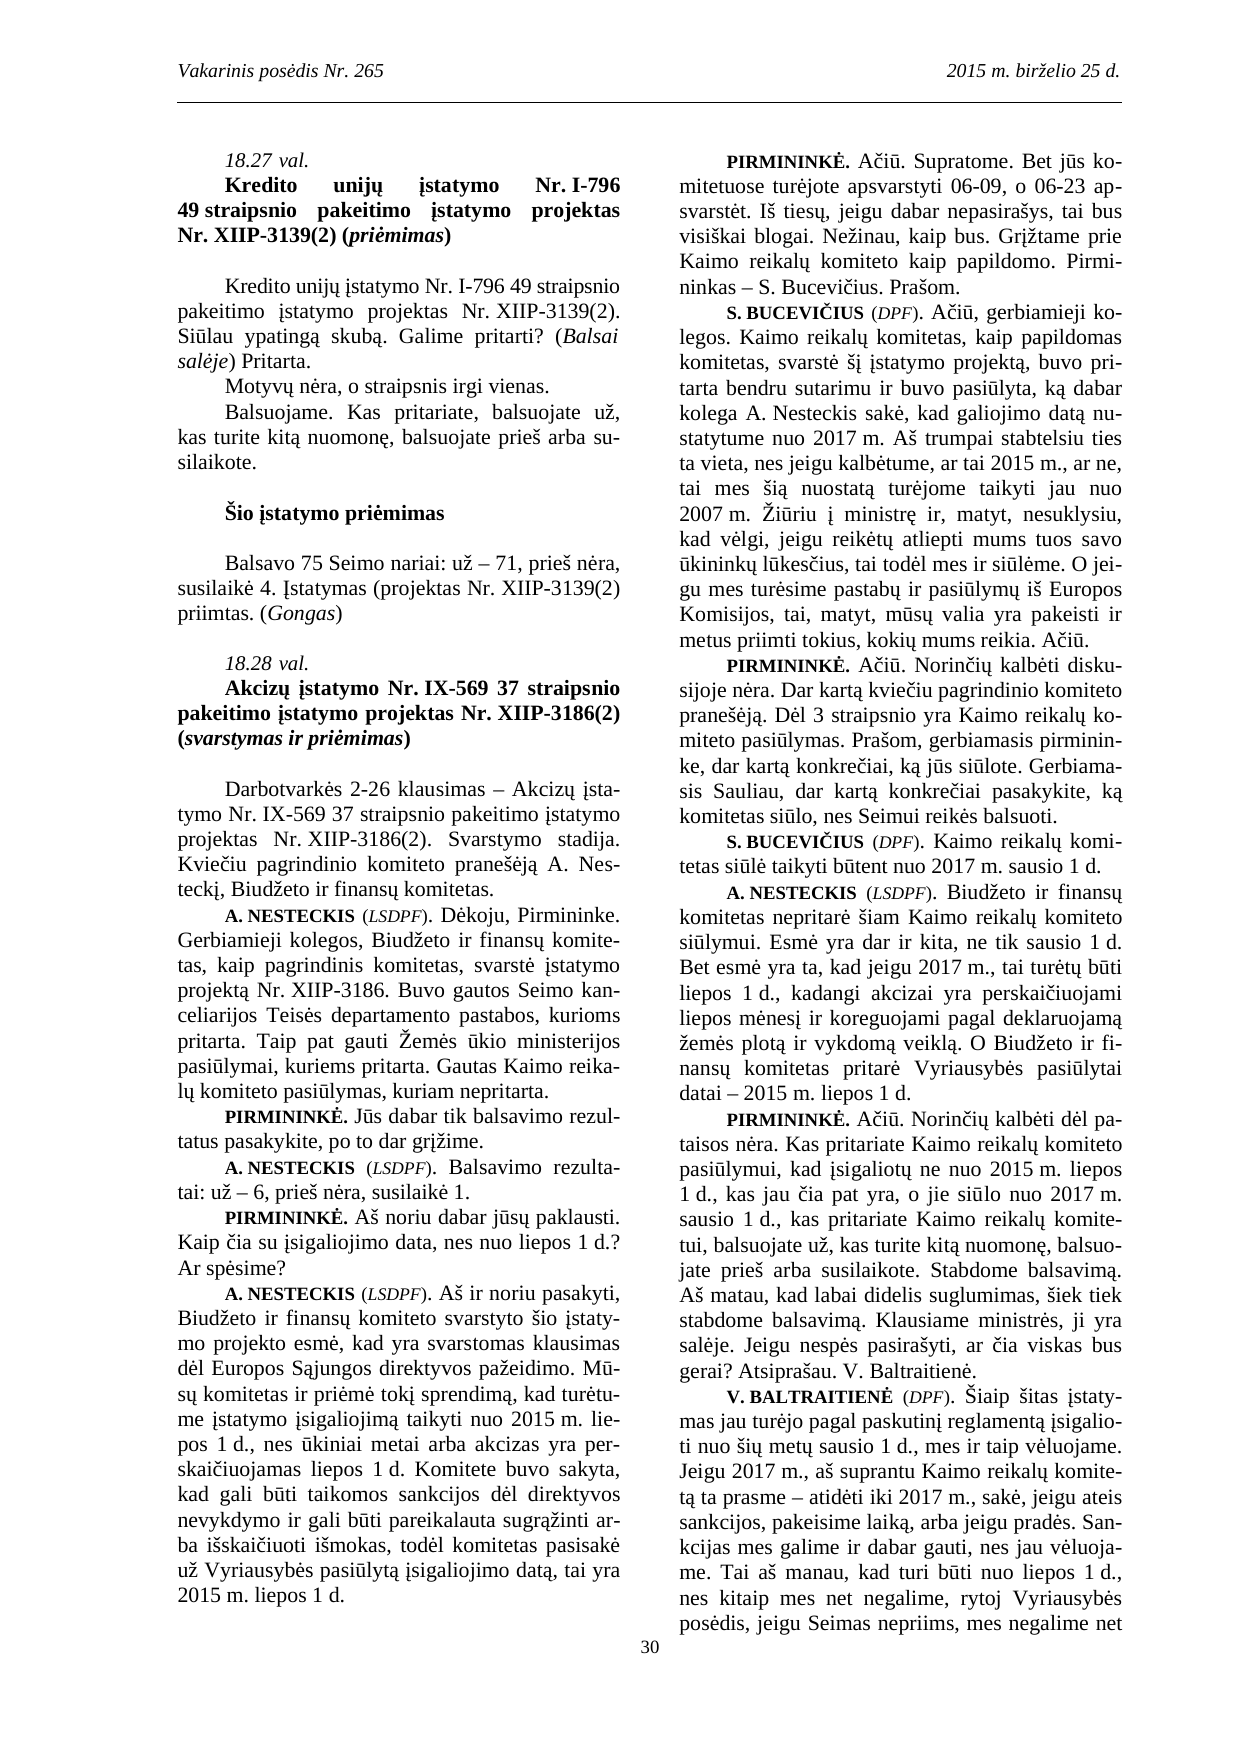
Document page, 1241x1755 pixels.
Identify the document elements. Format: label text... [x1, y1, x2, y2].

text A. NESTECKIS (LSDPF). Aš ir no­riu pa­sa­ky­ti, Biu­dže­to ir fi­nan­sų ko­mi­te­to svars­ty­to šio įsta­ty­mo pro­jek­to es­mė, kad yra svars­to­mas klau­si­mas dėl Eu­ro­pos Są­jun­gos di­rek­ty­vos pa­žei­di­mo. Mū­sų ko­mi­te­tas ir pri­ėmė to­kį spren­di­mą, kad tu­rė­tu­me įsta­ty­mo įsi­ga­lio­ji­mą tai­ky­ti nuo 2015 m. lie­pos 1 d., nes ūki­niai me­tai ar­ba ak­ci­zas yra per­skai­čiuo­ja­mas lie­pos 1 d. Ko­mi­te­te bu­vo ­sa­ky­ta, kad ga­li bū­ti tai­ko­mos sank­ci­jos dėl di­rek­ty­vos ne­vyk­dy­mo ir ga­li bū­ti pa­rei­ka­lau­ta su­grą­žin­ti ar­ba iš­skai­čiuo­ti iš­mo­kas, to­dėl ko­mi­te­tas pa­si­sa­kė už Vy­riau­sy­bės pa­siū­ly­tą įsi­ga­lio­ji­mo da­tą, tai yra 2015 m. lie­pos 1 d. [177, 1280, 620, 1607]
text S. BUCEVIČIUS (DPF). Kai­mo rei­ka­lų ko­mi­te­tas siū­lė tai­ky­ti bū­tent nuo 2017 m. sau­sio 1 d. [679, 828, 1122, 879]
text PIRMININKĖ. Aš no­riu da­bar jū­sų pa­klaus­ti. Kaip čia su įsi­ga­lio­ji­mo da­ta, nes nuo lie­pos 1 d.? Ar spė­si­me? [177, 1204, 620, 1280]
text PIRMININKĖ. Ačiū. No­rin­čių kal­bė­ti dis­ku­si­jo­je nė­ra. Dar kar­tą kvie­čiu pa­grin­di­nio ko­mi­te­to pra­ne­šė­ją. Dėl 3 straips­nio yra Kai­mo rei­ka­lų ko­mi­te­to pa­siū­ly­mas. Pra­šom, ger­bia­ma­sis pir­mi­nin­ke, dar kar­tą kon­kre­čiai, ką jūs siū­lo­te. Ger­bia­ma­sis Sau­liau, dar kar­tą kon­kre­čiai pa­sa­ky­ki­te, ką ko­mi­te­tas siū­lo, nes Sei­mui rei­kės bal­suo­ti. [679, 652, 1122, 828]
text 18.27 val. [224, 148, 620, 172]
text Kre­di­to uni­jų įsta­ty­mo Nr. I-796 49 straips­nio pa­kei­ti­mo įsta­ty­mo pro­jek­tas Nr. XIIP-3139(2). Siū­lau ypa­tin­gą sku­bą. Ga­li­me pri­tar­ti? (Bal­sai sa­­lė­je) Pri­tar­ta. [177, 273, 620, 373]
text Mo­ty­vų nė­ra, o straips­nis ir­gi vie­nas. [177, 373, 620, 399]
text S. BUCEVIČIUS (DPF). Ačiū, ger­bia­mie­ji ko­le­gos. Kai­mo rei­ka­lų ko­mi­te­tas, kaip pa­pil­do­mas ko­mi­te­tas, svars­tė šį įsta­ty­mo pro­jek­tą, bu­vo pri­tar­ta ben­dru su­ta­ri­mu ir bu­vo pa­siū­ly­ta, ką da­bar ko­le­ga A. Ne­stec­kis sa­kė, kad ga­lio­ji­mo da­tą nu­sta­ty­tu­me nuo 2017 m. Aš trum­pai stab­tel­siu ties ta vie­ta, nes jei­gu kal­bė­tu­me, ar tai 2015 m., ar ne, tai mes šią nuo­sta­tą tu­rė­jo­me tai­ky­ti jau nuo 2007 m. Žiū­riu į mi­nist­rę ir, ma­tyt, ne­su­kly­siu, kad vėl­gi, jei­gu rei­kė­tų at­liep­ti mums tuos sa­vo ūki­nin­kų lū­kes­čius, tai to­dėl mes ir siū­lė­me. O jei­gu mes tu­rė­si­me pa­sta­bų ir pa­siū­ly­mų iš Eu­ro­pos Ko­mi­si­jos, tai, ma­tyt, mū­sų va­lia yra pa­keis­ti ir me­tus pri­im­ti to­kius, ko­kių mums rei­kia. Ačiū. [679, 299, 1122, 652]
text 18.28 val. [224, 651, 620, 675]
text Bal­suo­ja­me. Kas pri­ta­ria­te, bal­suo­ja­te už, kas tu­ri­te ki­tą nuo­mo­nę, bal­suo­ja­te prieš ar­ba su­si­lai­ko­te. [177, 399, 620, 474]
text V. BALTRAITIENĖ (DPF). Šiaip ši­tas įsta­ty­mas jau tu­rė­jo pa­gal pas­ku­ti­nį reg­la­men­tą įsi­ga­lio­ti nuo šių me­tų sau­sio 1 d., mes ir taip vė­luo­ja­me. Jei­gu 2017 m., aš su­pran­tu Kai­mo rei­ka­lų ko­mi­te­tą ta pras­me – ati­dė­ti iki 2017 m., sa­kė, jei­gu at­eis sank­ci­jos, pa­kei­si­me lai­ką, ar­ba jei­gu pra­dės. San­k­ci­jas mes ga­li­me ir da­bar gau­ti, nes jau vė­luo­ja­me. Tai aš ma­nau, kad tu­ri bū­ti nuo lie­pos 1 d., nes ki­taip mes net ne­ga­li­me, ry­toj Vy­riau­sy­bės po­sė­dis, jei­gu Sei­mas ne­pri­ims, mes ne­ga­li­me net [679, 1383, 1122, 1635]
text A. NESTECKIS (LSDPF). Dė­ko­ju, Pir­mi­nin­ke. Ger­bia­mie­ji ko­le­gos, Biu­dže­to ir fi­nan­sų ko­mi­te­tas, kaip pa­grin­di­nis ko­mi­te­tas, svars­tė įsta­ty­mo pro­jek­tą Nr. XIIP-3186. Bu­vo gau­tos Sei­mo kan­ce­lia­ri­jos Tei­sės de­par­ta­men­to pa­sta­bos, ku­rioms pri­tar­ta. Taip pat gau­ti Že­mės ūkio mi­nis­te­ri­jos pa­siū­ly­mai, ku­riems pri­tar­ta. Gau­tas Kai­mo rei­ka­lų ko­mi­te­to pa­siū­ly­mas, ku­riam ne­pri­tar­ta. [177, 902, 620, 1103]
text A. NESTECKIS (LSDPF). Biu­dže­to ir fi­nan­sų ko­mi­te­tas ne­pri­ta­rė šiam Kai­mo rei­ka­lų ko­mi­te­to siū­ly­mui. Es­mė yra dar ir ki­ta, ne tik sau­sio 1 d. Bet es­mė yra ta, kad jei­gu 2017 m., tai tu­rė­tų bū­ti lie­pos 1 d., ka­dan­gi ak­ci­zai yra per­skai­čiuo­ja­mi lie­pos mė­ne­sį ir ko­re­guo­ja­mi pa­gal de­kla­ruo­ja­mą že­mės plo­tą ir vyk­do­mą veik­lą. O Biu­dže­to ir fi­nan­sų ko­mi­te­tas pri­ta­rė Vy­riau­sy­bės pa­siū­ly­tai da­tai – 2015 m. lie­pos 1 d. [679, 879, 1122, 1106]
text A. NESTECKIS (LSDPF). Bal­sa­vi­mo re­zul­ta­tai: už – 6, prieš nė­ra, su­si­lai­kė 1. [177, 1154, 620, 1204]
text PIRMININKĖ. Jūs da­bar tik bal­sa­vi­mo re­zul­ta­tus pa­sa­ky­ki­te, po to dar grį­ži­me. [177, 1103, 620, 1154]
text PIRMININKĖ. Ačiū. Su­pra­to­me. Bet jūs ko­mi­te­tuo­se tu­rė­jo­te ap­svars­ty­ti 06-09, o 06-23 ap­svars­tėt. Iš tie­sų, jei­gu da­bar ne­pa­si­ra­šys, tai bus vi­siš­kai blo­gai. Ne­ži­nau, kaip bus. Grįž­ta­me prie Kai­mo rei­ka­lų ko­mi­te­to kaip pa­pil­do­mo. Pir­mi­nin­kas – S. Bu­ce­vi­čius. Pra­šom. [679, 148, 1122, 299]
text Bal­sa­vo 75 Sei­mo na­riai: už – 71, prieš nė­ra, su­si­lai­kė 4. Įsta­ty­mas (pro­jek­tas Nr. XIIP-3139(2) pri­im­tas. (Gon­gas) [177, 550, 620, 626]
text Dar­bo­tvarkės 2-26 klau­si­mas – Ak­ci­zų įsta­ty­mo Nr. IX-569 37 straips­nio pa­kei­ti­mo įsta­ty­mo pro­jek­tas Nr. XIIP-3186(2). Svars­ty­mo sta­di­ja. Kvie­čiu pa­grin­di­nio ko­mi­te­to pra­ne­šė­ją A. Ne­s­tec­kį, Biu­dže­to ir fi­nan­sų ko­mi­te­tas. [177, 776, 620, 902]
text Kre­di­to uni­jų įsta­ty­mo Nr. I-796 49 straips­nio pa­kei­ti­mo įsta­ty­mo pro­jek­tas Nr. XIIP-3139(2) (pri­ėmi­mas) [177, 172, 620, 247]
text Ak­ci­zų įsta­ty­mo Nr. IX-569 37 straips­nio pa­kei­ti­mo įsta­ty­mo pro­jek­tas Nr. XIIP-3186(2) (svars­ty­mas ir pri­ėmi­mas) [177, 675, 620, 750]
text Šio įsta­ty­mo pri­ėmi­mas [177, 499, 620, 525]
text PIRMININKĖ. Ačiū. No­rin­čių kal­bė­ti dėl pa­tai­sos nė­ra. Kas pri­ta­ria­te Kai­mo rei­ka­lų ko­mi­te­to pa­siū­ly­mui, kad įsi­ga­lio­tų ne nuo 2015 m. lie­pos 1 d., kas jau čia pat yra, o jie siū­lo nuo 2017 m. sau­sio 1 d., kas pri­ta­ria­te Kai­mo rei­ka­lų ko­mi­te­tui, bal­suo­ja­te už, kas tu­ri­te ki­tą nuo­mo­nę, bal­suo­ja­te prieš ar­ba su­si­lai­ko­te. Stab­do­me bal­sa­vi­mą. Aš ma­tau, kad la­bai di­de­lis su­glu­mi­mas, šiek tiek stab­do­me bal­sa­vi­mą. Klau­sia­me mi­nist­rės, ji yra sa­lė­je. Jei­gu ne­spės pa­si­ra­šy­ti, ar čia vis­kas bus ge­rai? At­si­pra­šau. V. Bal­trai­tie­nė. [679, 1106, 1122, 1383]
